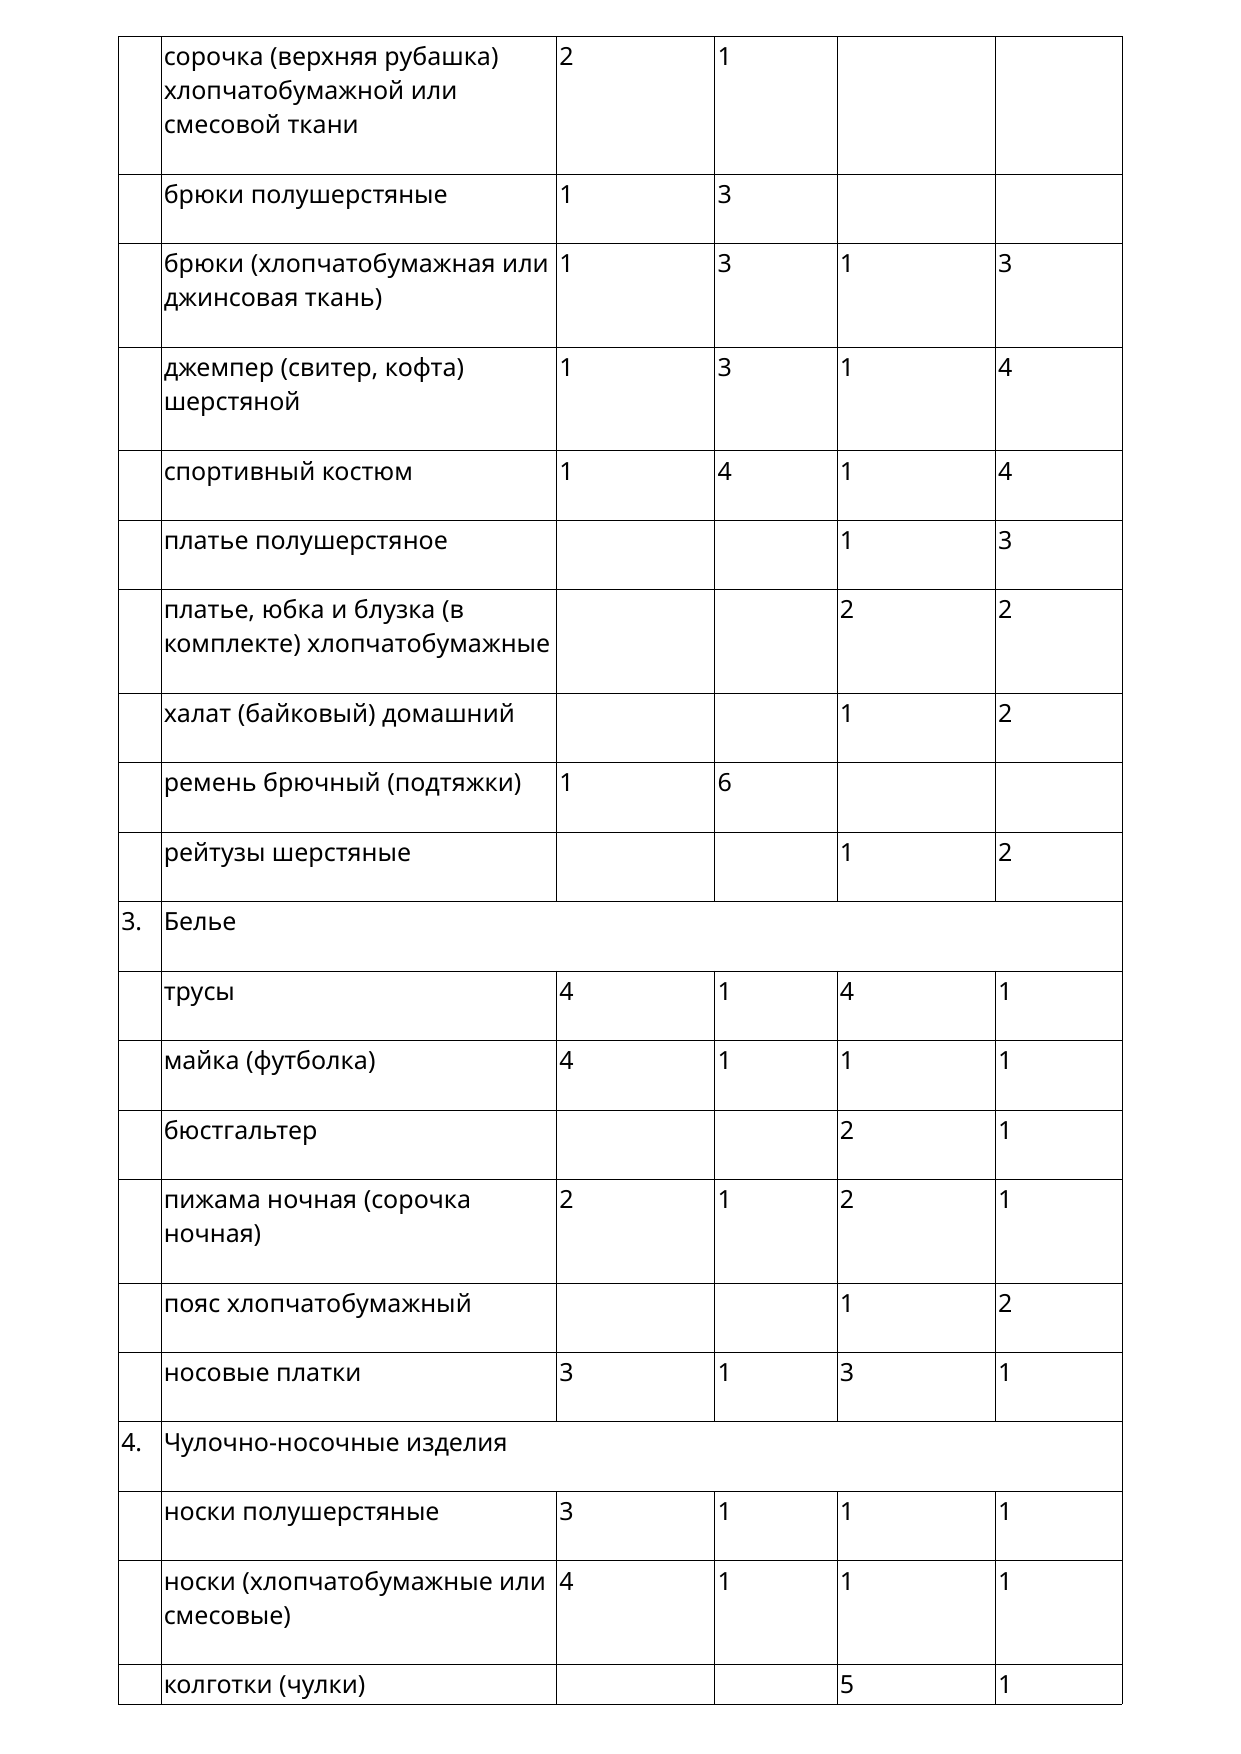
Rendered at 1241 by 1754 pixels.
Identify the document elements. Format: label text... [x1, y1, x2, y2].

table_cell 1 [838, 1492, 995, 1560]
table_cell [557, 833, 714, 901]
table_cell 2 [996, 1284, 1122, 1352]
table_cell 1 [838, 694, 995, 762]
table_cell [557, 1665, 714, 1704]
table_cell 1 [996, 1041, 1122, 1109]
table_cell [715, 590, 837, 693]
table_cell трусы [162, 972, 556, 1040]
table_cell [119, 1492, 161, 1560]
table_cell 3. [119, 902, 161, 971]
table_cell [119, 244, 161, 347]
table_cell 2 [838, 590, 995, 693]
table_cell 3 [715, 348, 837, 450]
table_cell 1 [838, 833, 995, 901]
table_cell 1 [996, 1353, 1122, 1421]
table_cell 1 [838, 1284, 995, 1352]
table_cell [715, 521, 837, 589]
table_cell платье полушерстяное [162, 521, 556, 589]
table_cell [119, 590, 161, 693]
table_cell 2 [838, 1180, 995, 1282]
table_cell [838, 37, 995, 173]
table_cell сорочка (верхняя рубашка) хлопчатобумажной или смесовой ткани [162, 37, 556, 173]
table_cell 6 [715, 763, 837, 832]
table_cell 1 [996, 1492, 1122, 1560]
table_cell [119, 694, 161, 762]
table_cell [715, 833, 837, 901]
table_cell рейтузы шерстяные [162, 833, 556, 901]
table_cell 1 [838, 1561, 995, 1664]
table_cell 4. [119, 1422, 161, 1491]
table_cell 1 [557, 451, 714, 519]
table_cell [119, 175, 161, 243]
table_cell пояс хлопчатобумажный [162, 1284, 556, 1352]
table_cell ремень брючный (подтяжки) [162, 763, 556, 832]
table_cell 1 [996, 1180, 1122, 1282]
table_cell пижама ночная (сорочка ночная) [162, 1180, 556, 1282]
table_cell 1 [715, 1180, 837, 1282]
table_cell 1 [715, 1561, 837, 1664]
table_cell брюки (хлопчатобумажная или джинсовая ткань) [162, 244, 556, 347]
table_cell [557, 694, 714, 762]
table_cell [996, 763, 1122, 832]
table_cell [119, 1111, 161, 1179]
table_cell 1 [557, 175, 714, 243]
table_cell 1 [838, 451, 995, 519]
table_cell носки полушерстяные [162, 1492, 556, 1560]
table_cell 3 [838, 1353, 995, 1421]
table_cell [119, 972, 161, 1040]
table_cell 1 [715, 972, 837, 1040]
table_cell джемпер (свитер, кофта) шерстяной [162, 348, 556, 450]
table_cell [119, 833, 161, 901]
table_cell 4 [838, 972, 995, 1040]
table_cell [557, 1111, 714, 1179]
table_cell 1 [996, 1665, 1122, 1704]
table_cell майка (футболка) [162, 1041, 556, 1109]
table_cell [119, 451, 161, 519]
table_cell 2 [996, 590, 1122, 693]
table_cell колготки (чулки) [162, 1665, 556, 1704]
table_cell носовые платки [162, 1353, 556, 1421]
table_cell [119, 1561, 161, 1664]
table_cell 4 [557, 1041, 714, 1109]
table_cell брюки полушерстяные [162, 175, 556, 243]
table_cell 1 [557, 244, 714, 347]
table_cell [557, 590, 714, 693]
table_cell 4 [996, 451, 1122, 519]
table_cell 2 [838, 1111, 995, 1179]
table_cell [119, 763, 161, 832]
table_cell [715, 694, 837, 762]
table_cell [557, 1284, 714, 1352]
table_cell 1 [557, 763, 714, 832]
table_cell халат (байковый) домашний [162, 694, 556, 762]
table_cell 3 [557, 1353, 714, 1421]
table_cell бюстгальтер [162, 1111, 556, 1179]
table_cell [119, 1041, 161, 1109]
table_cell 4 [996, 348, 1122, 450]
table_cell платье, юбка и блузка (в комплекте) хлопчатобумажные [162, 590, 556, 693]
table_cell 2 [996, 833, 1122, 901]
table_cell [715, 1284, 837, 1352]
table_cell 1 [838, 244, 995, 347]
table_cell 4 [557, 972, 714, 1040]
table_cell 1 [715, 1492, 837, 1560]
table_cell [715, 1111, 837, 1179]
table_cell 2 [557, 1180, 714, 1282]
table_cell [119, 1353, 161, 1421]
table_cell спортивный костюм [162, 451, 556, 519]
table_cell Чулочно-носочные изделия [162, 1422, 1122, 1491]
table_cell 1 [838, 1041, 995, 1109]
table_cell [119, 521, 161, 589]
table_cell 1 [996, 1561, 1122, 1664]
table_cell 2 [557, 37, 714, 173]
table_cell [557, 521, 714, 589]
table_cell 4 [715, 451, 837, 519]
table_cell 1 [557, 348, 714, 450]
table_cell [119, 37, 161, 173]
table_cell [996, 37, 1122, 173]
table_cell 1 [715, 37, 837, 173]
table_cell носки (хлопчатобумажные или смесовые) [162, 1561, 556, 1664]
table_cell [715, 1665, 837, 1704]
table_cell 3 [996, 244, 1122, 347]
table_cell 1 [838, 521, 995, 589]
table_cell 3 [996, 521, 1122, 589]
table_cell 3 [715, 175, 837, 243]
table_cell 2 [996, 694, 1122, 762]
table_cell 1 [996, 972, 1122, 1040]
table_cell 3 [715, 244, 837, 347]
table_cell 5 [838, 1665, 995, 1704]
table_cell 1 [838, 348, 995, 450]
table_cell 1 [715, 1353, 837, 1421]
table_cell [996, 175, 1122, 243]
table_cell [119, 1665, 161, 1704]
table_cell 1 [715, 1041, 837, 1109]
table_cell [119, 1284, 161, 1352]
table_cell [119, 348, 161, 450]
table_cell 4 [557, 1561, 714, 1664]
table_cell Белье [162, 902, 1122, 971]
table_cell 3 [557, 1492, 714, 1560]
table_cell [838, 763, 995, 832]
table_cell [119, 1180, 161, 1282]
table_cell [838, 175, 995, 243]
table_cell 1 [996, 1111, 1122, 1179]
